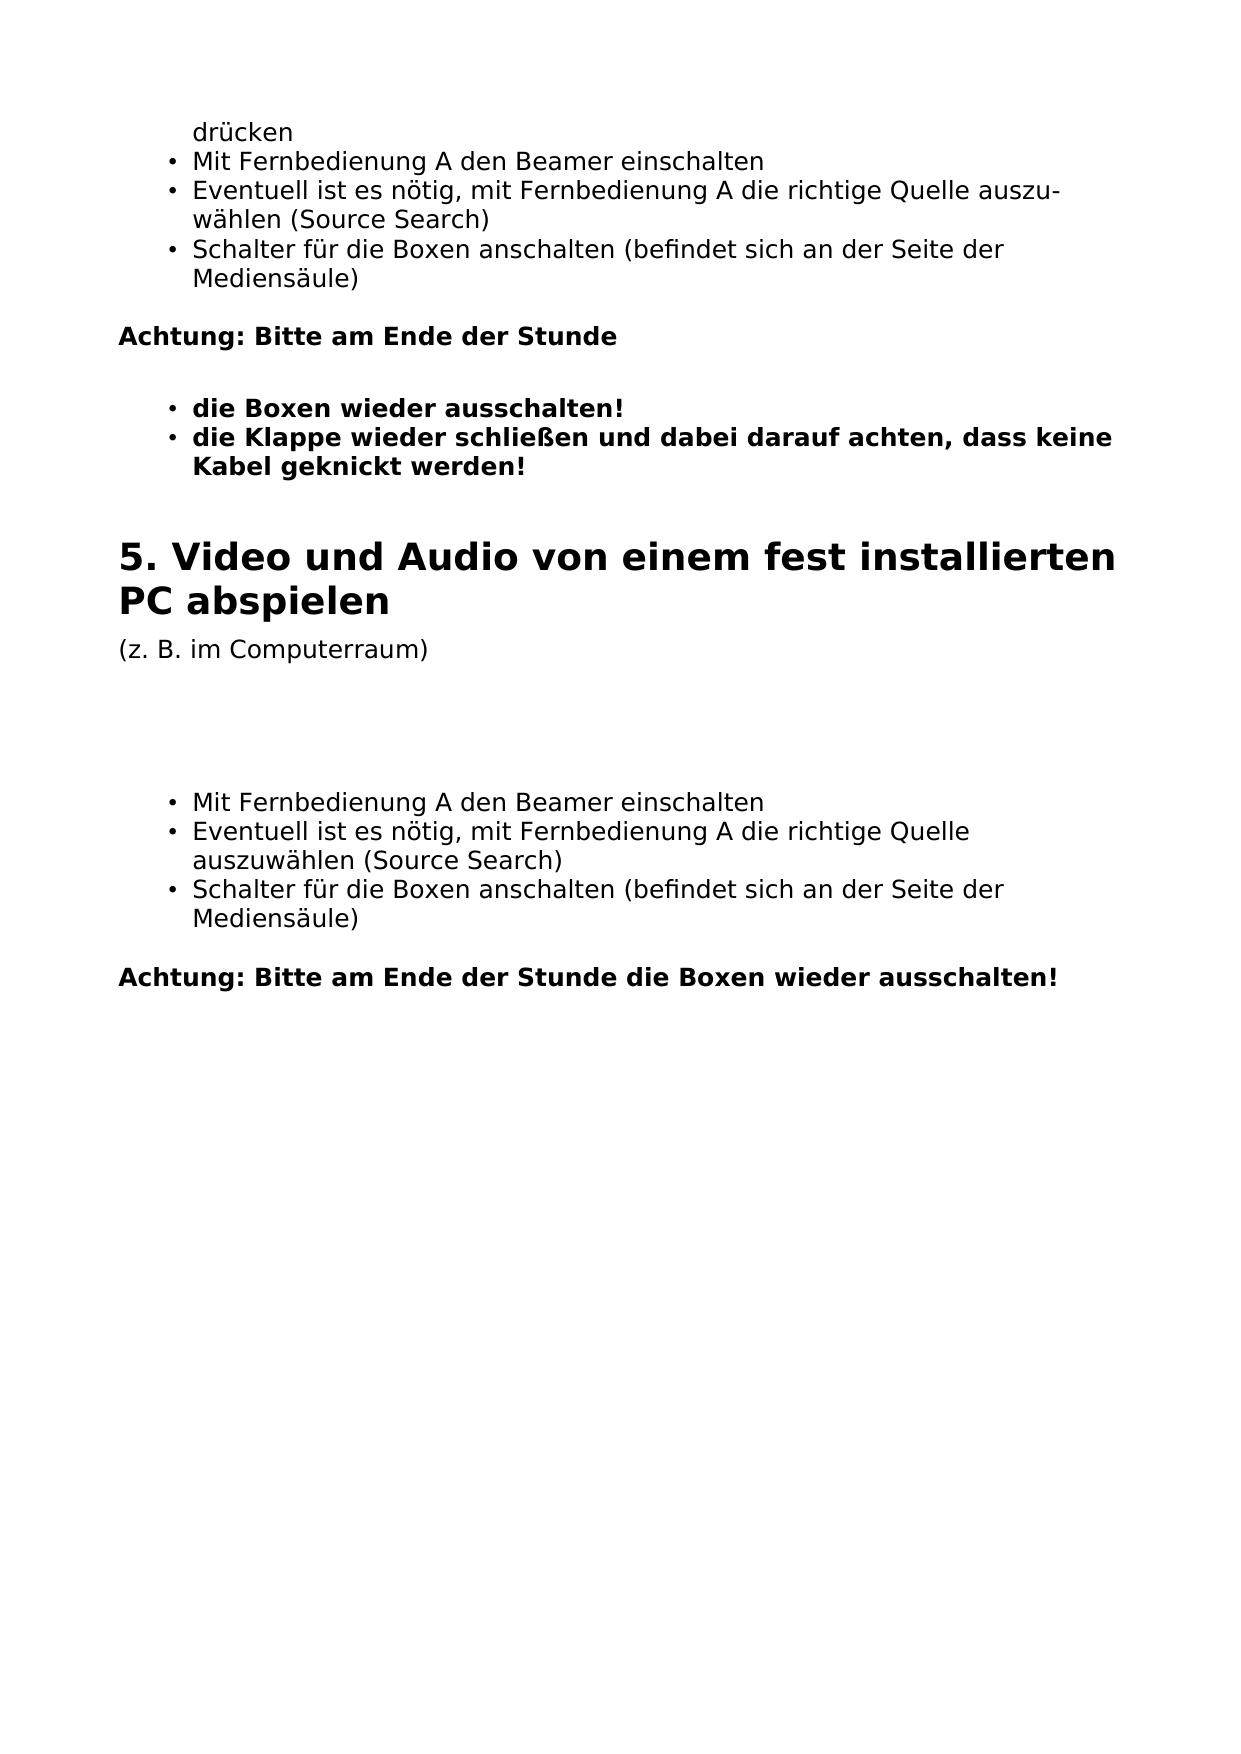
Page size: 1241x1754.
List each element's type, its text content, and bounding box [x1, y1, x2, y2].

list Schalter für die Boxen anschalten (befindet sich an der Seite der Mediensäule) [177, 875, 1122, 934]
list Mit Fernbedienung A den Beamer einschalten [177, 788, 1122, 817]
subtitle 5. Video und Audio von einem fest installierten PC abspielen [118, 536, 1122, 623]
list Eventuell ist es nötig, mit Fernbedienung A die richtige Quelle auszuwählen (Source Search) [177, 817, 1122, 875]
text Achtung: Bitte am Ende der Stunde [118, 323, 1122, 352]
list Eventuell ist es nötig, mit Fernbedienung A die richtige Quelle auszu­wählen (Source Search) [177, 176, 1122, 235]
list die Klappe wieder schließen und dabei darauf achten, dass keine Kabel geknickt werden! [177, 423, 1122, 481]
text Achtung: Bitte am Ende der Stunde die Boxen wieder ausschalten! [118, 963, 1122, 992]
text (z. B. im Computerraum) [118, 636, 1122, 665]
list drücken [177, 118, 1122, 147]
list die Boxen wieder ausschalten! [177, 394, 1122, 423]
list Mit Fernbedienung A den Beamer einschalten [177, 147, 1122, 176]
list Schalter für die Boxen anschalten (befindet sich an der Seite der Mediensäule) [177, 235, 1122, 293]
